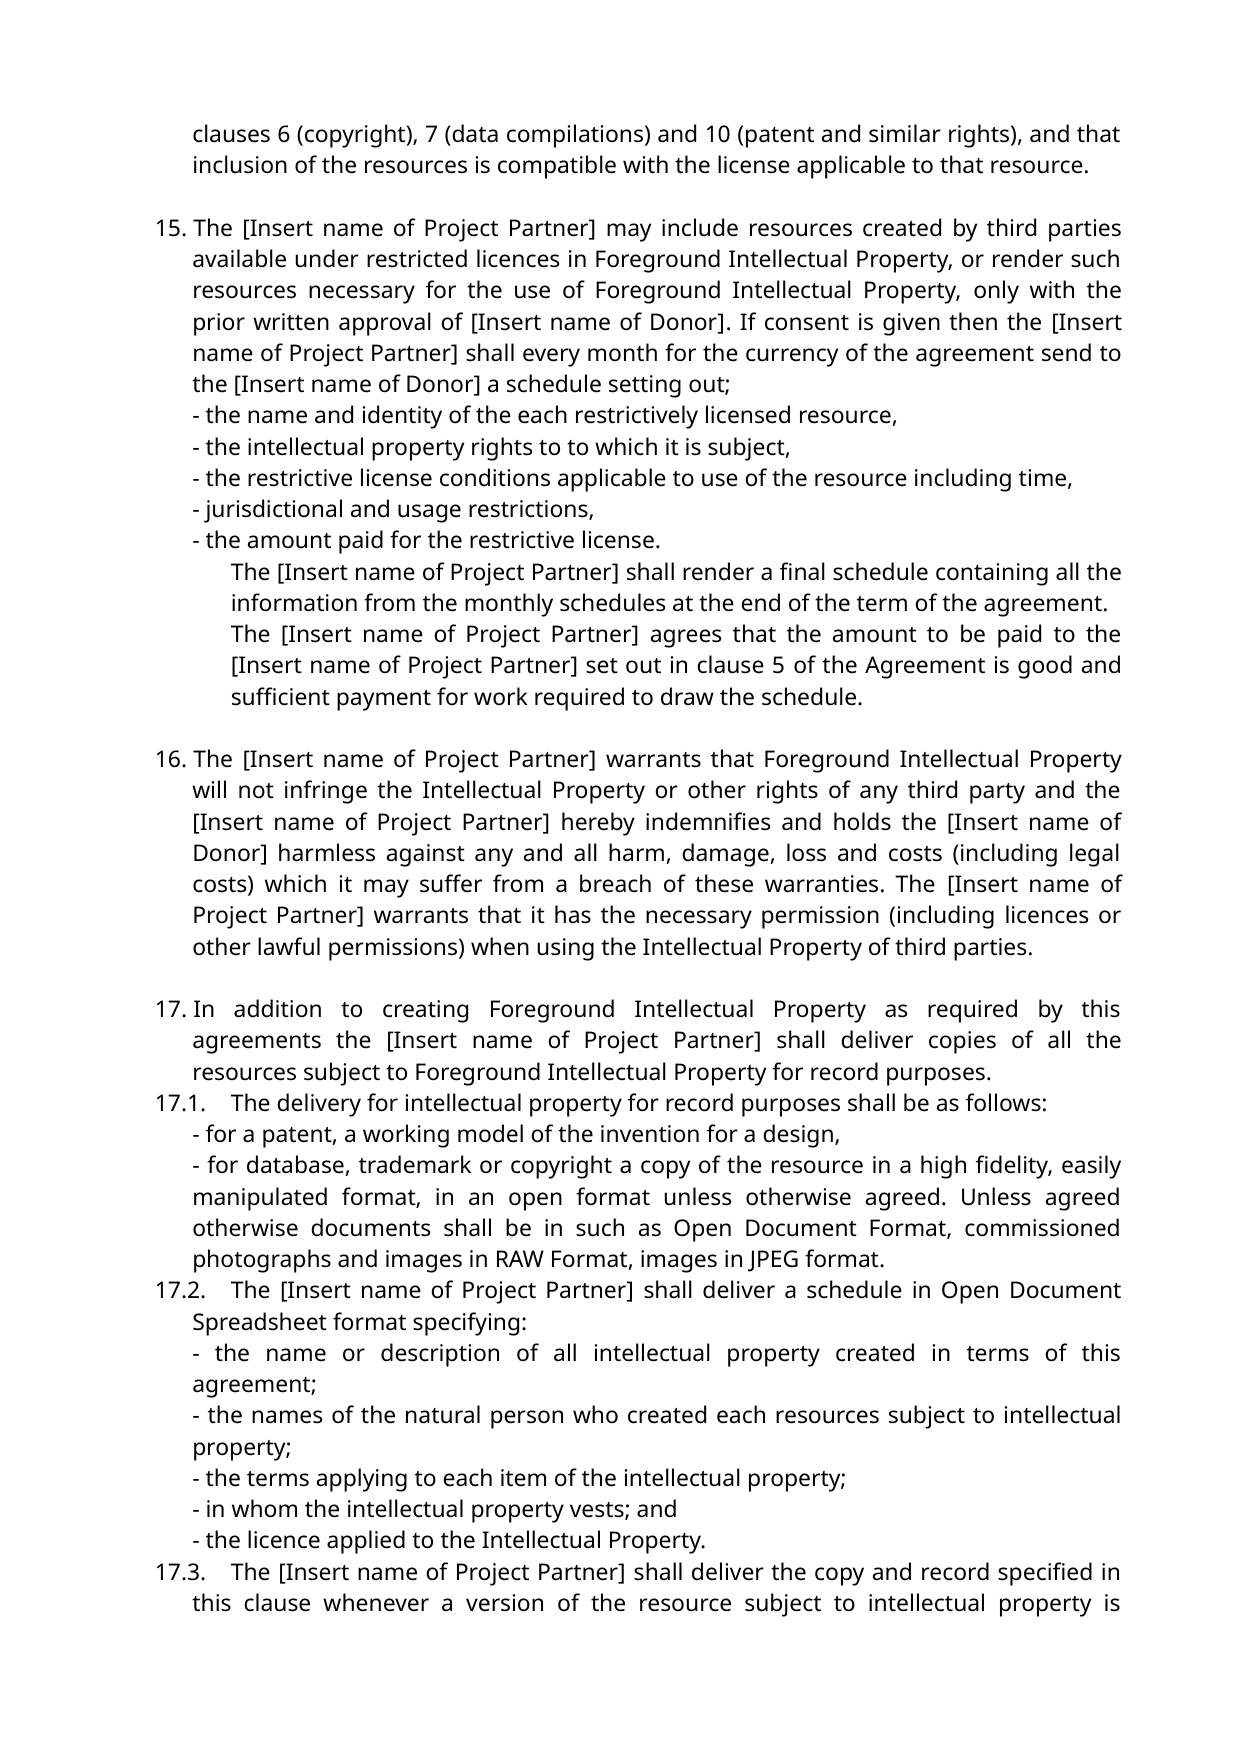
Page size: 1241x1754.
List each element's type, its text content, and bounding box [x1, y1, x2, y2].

list The [Insert name of Project Partner] shall deliver the copy and record specified in this clause whenever a version of the resource subject to intellectual property is [154, 1556, 1122, 1618]
list clauses 6 (copyright), 7 (data compilations) and 10 (patent and similar rights), and that inclusion of the resources is compatible with the license applicable to that resource. [154, 118, 1122, 181]
list - for database, trademark or copyright a copy of the resource in a high fidelity, easily manipulated format, in an open format unless otherwise agreed. Unless agreed otherwise documents shall be in such as Open Document Format, commissioned photographs and images in RAW Format, images in JPEG format. [154, 1149, 1122, 1274]
list In addition to creating Foreground Intellectual Property as required by this agreements the [Insert name of Project Partner] shall deliver copies of all the resources subject to Foreground Intellectual Property for record purposes. [154, 993, 1122, 1087]
list - in whom the intellectual property vests; and [154, 1493, 1122, 1524]
list The [Insert name of Project Partner] shall deliver a schedule in Open Document Spreadsheet format specifying: [154, 1274, 1122, 1337]
list - jurisdictional and usage restrictions, [154, 493, 1122, 524]
list - the terms applying to each item of the intellectual property; [154, 1462, 1122, 1493]
list The [Insert name of Project Partner] agrees that the amount to be paid to the [Insert name of Project Partner] set out in clause 5 of the Agreement is good and sufficient payment for work required to draw the schedule. [193, 618, 1122, 712]
list The [Insert name of Project Partner] may include resources created by third parties available under restricted licences in Foreground Intellectual Property, or render such resources necessary for the use of Foreground Intellectual Property, only with the prior written approval of [Insert name of Donor]. If consent is given then the [Insert name of Project Partner] shall every month for the currency of the agreement send to the [Insert name of Donor] a schedule setting out; [154, 212, 1122, 399]
list - the names of the natural person who created each resources subject to intellectual property; [154, 1399, 1122, 1462]
list The [Insert name of Project Partner] warrants that Foreground Intellectual Property will not infringe the Intellectual Property or other rights of any third party and the [Insert name of Project Partner] hereby indemnifies and holds the [Insert name of Donor] harmless against any and all harm, damage, loss and costs (including legal costs) which it may suffer from a breach of these warranties. The [Insert name of Project Partner] warrants that it has the necessary permission (including licences or other lawful permissions) when using the Intellectual Property of third parties. [154, 743, 1122, 962]
list The [Insert name of Project Partner] shall render a final schedule containing all the information from the monthly schedules at the end of the term of the agreement. [193, 556, 1122, 618]
list - the amount paid for the restrictive license. [154, 524, 1122, 556]
list - the restrictive license conditions applicable to use of the resource including time, [154, 462, 1122, 493]
list - for a patent, a working model of the invention for a design, [154, 1118, 1122, 1149]
list The delivery for intellectual property for record purposes shall be as follows: [154, 1087, 1122, 1118]
list - the name and identity of the each restrictively licensed resource, [154, 399, 1122, 431]
list - the licence applied to the Intellectual Property. [154, 1524, 1122, 1556]
list - the name or description of all intellectual property created in terms of this agreement; [154, 1337, 1122, 1399]
list - the intellectual property rights to to which it is subject, [154, 431, 1122, 462]
